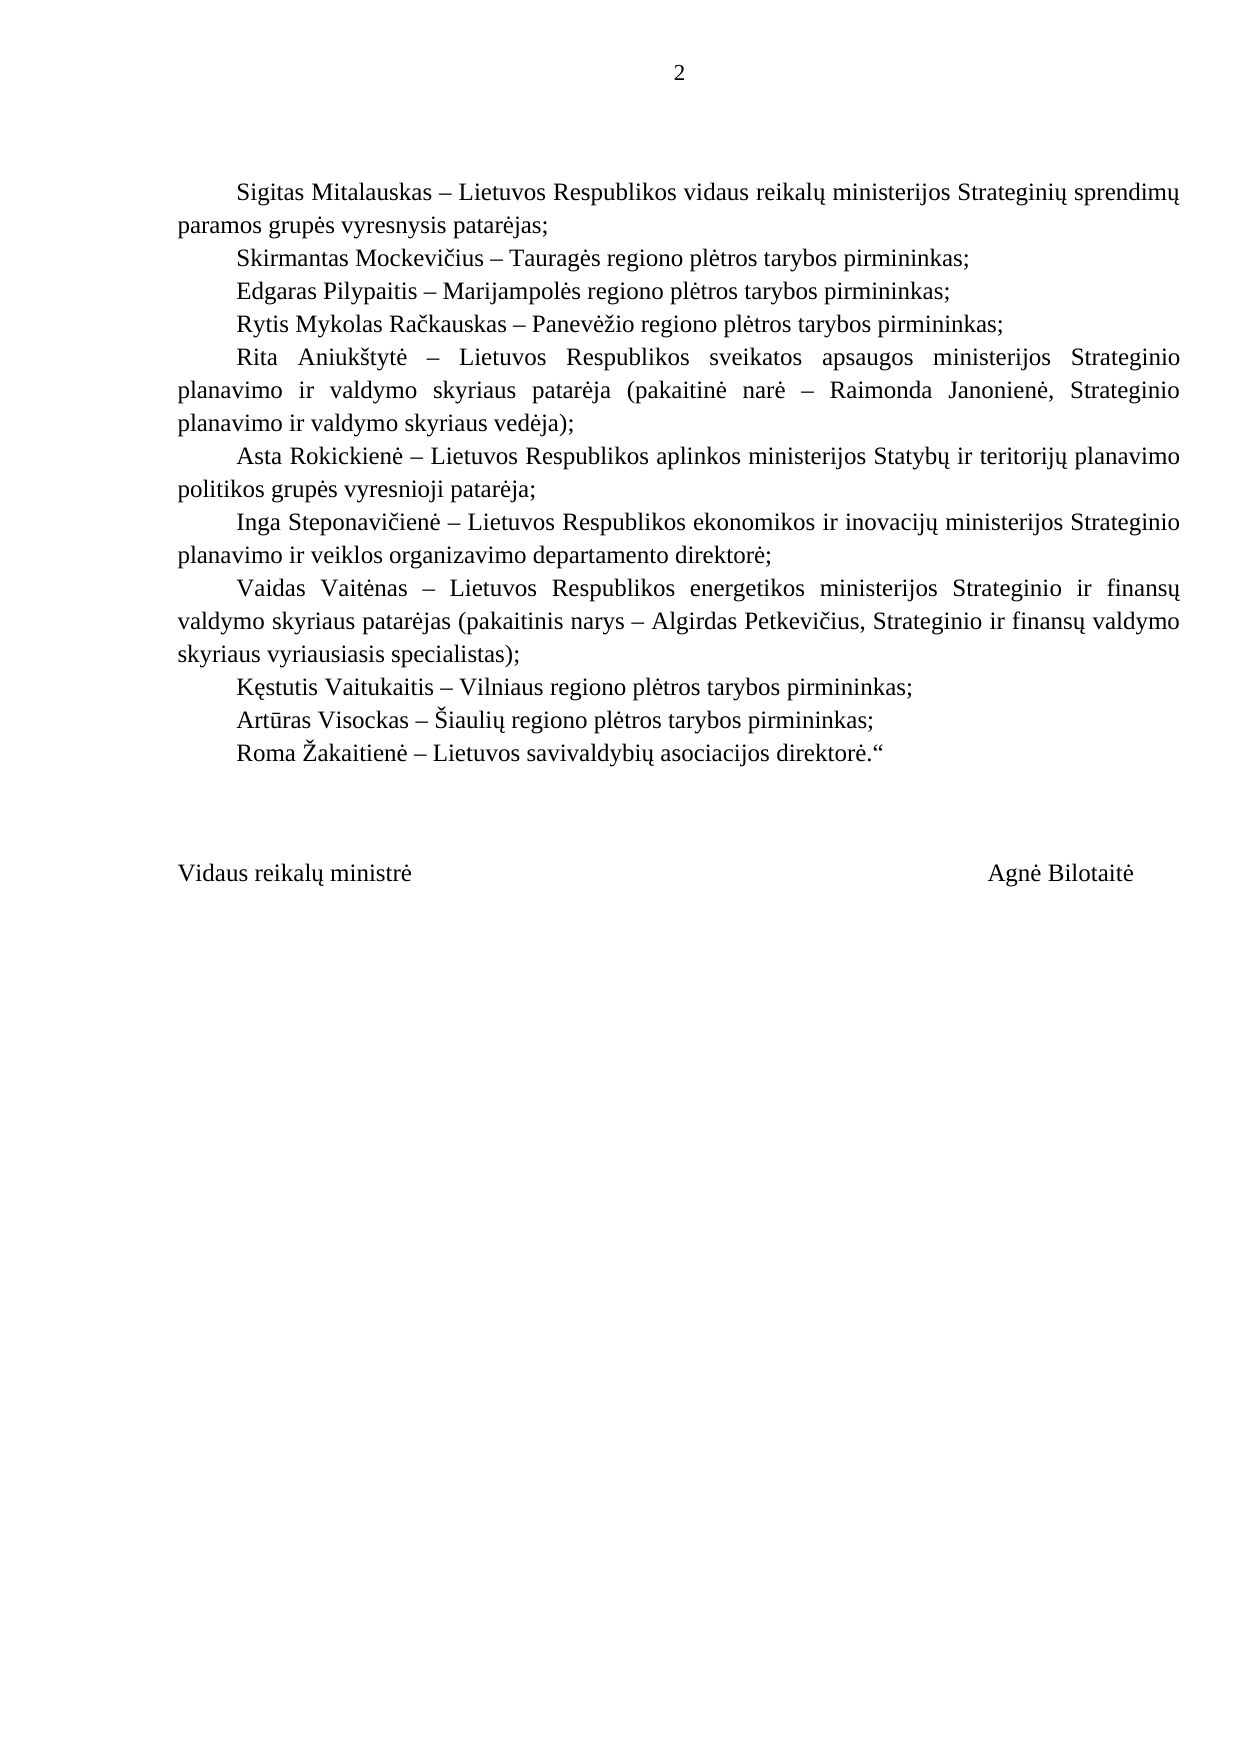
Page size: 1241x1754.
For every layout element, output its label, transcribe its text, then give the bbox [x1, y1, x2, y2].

text Kęstutis Vaitukaitis – Vilniaus regiono plėtros tarybos pirmininkas; [177, 672, 1181, 701]
text Roma Žakaitienė – Lietuvos savivaldybių asociacijos direktorė.“ [177, 738, 1181, 767]
text Rita Aniukštytė – Lietuvos Respublikos sveikatos apsaugos ministerijos Strateginio planavimo ir valdymo skyriaus patarėja (pakaitinė narė – Raimonda Janonienė, Strateginio planavimo ir valdymo skyriaus vedėja); [177, 342, 1181, 437]
text Sigitas Mitalauskas – Lietuvos Respublikos vidaus reikalų ministerijos Strateginių sprendimų paramos grupės vyresnysis patarėjas; [177, 177, 1181, 239]
text Edgaras Pilypaitis – Marijampolės regiono plėtros tarybos pirmininkas; [177, 276, 1181, 305]
text Asta Rokickienė – Lietuvos Respublikos aplinkos ministerijos Statybų ir teritorijų planavimo politikos grupės vyresnioji patarėja; [177, 441, 1181, 503]
text Inga Steponavičienė – Lietuvos Respublikos ekonomikos ir inovacijų ministerijos Strateginio planavimo ir veiklos organizavimo departamento direktorė; [177, 507, 1181, 569]
text Vaidas Vaitėnas – Lietuvos Respublikos energetikos ministerijos Strateginio ir finansų valdymo skyriaus patarėjas (pakaitinis narys – Algirdas Petkevičius, Strateginio ir finansų valdymo skyriaus vyriausiasis specialistas); [177, 573, 1181, 668]
text Vidaus reikalų ministrė Agnė Bilotaitė [177, 858, 1181, 887]
text Rytis Mykolas Račkauskas – Panevėžio regiono plėtros tarybos pirmininkas; [177, 309, 1181, 338]
text Artūras Visockas – Šiaulių regiono plėtros tarybos pirmininkas; [177, 706, 1181, 734]
text Skirmantas Mockevičius – Tauragės regiono plėtros tarybos pirmininkas; [177, 243, 1181, 272]
